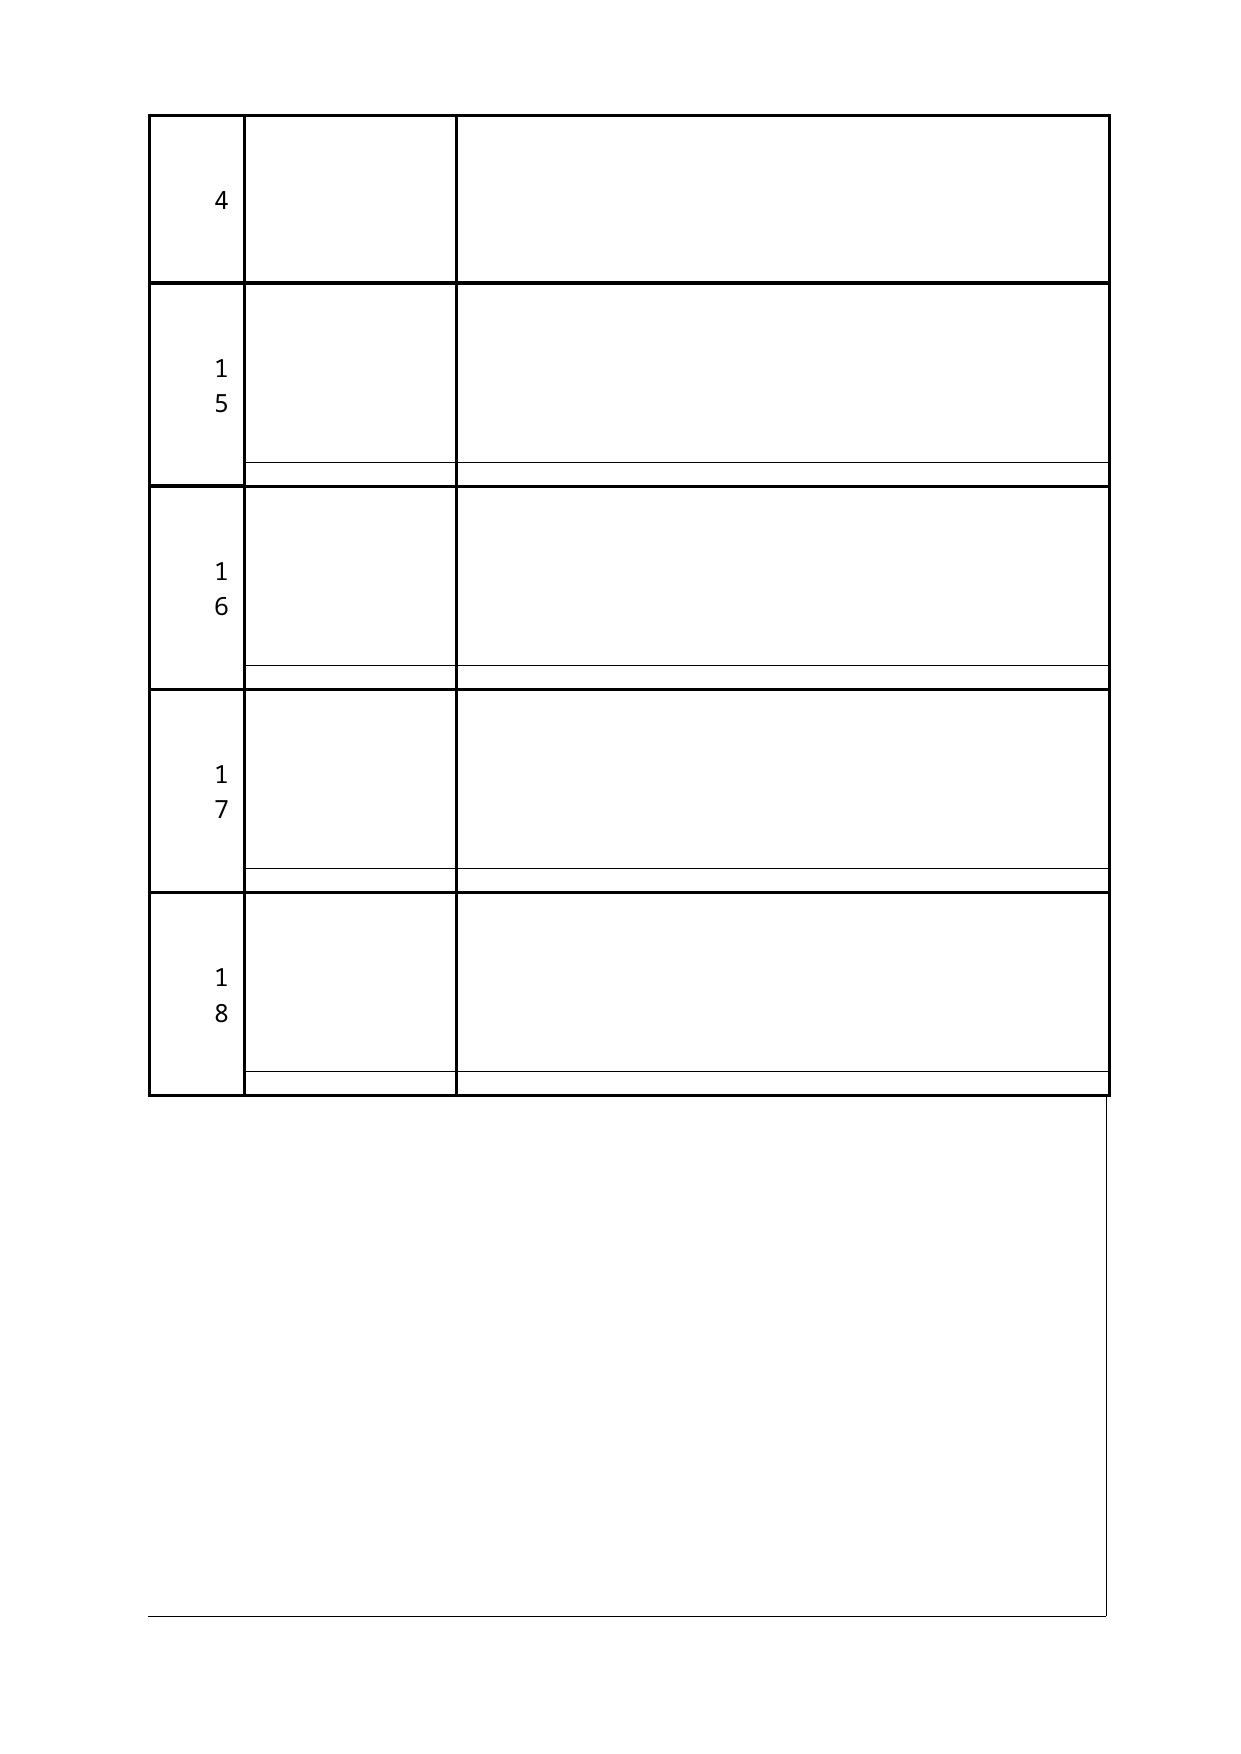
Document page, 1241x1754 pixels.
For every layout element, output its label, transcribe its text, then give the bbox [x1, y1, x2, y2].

table_cell [458, 1072, 1108, 1094]
table_cell [246, 117, 455, 281]
table_cell 4 [151, 117, 243, 281]
table_cell 18 [151, 894, 243, 1094]
table_cell 15 [151, 285, 243, 484]
table_cell [458, 869, 1108, 891]
table_cell 16 [151, 488, 243, 688]
table_cell [246, 285, 455, 462]
table_cell [246, 691, 455, 868]
table_cell 17 [151, 691, 243, 891]
table_cell [458, 894, 1108, 1071]
table_cell [246, 666, 455, 688]
table_cell [458, 488, 1108, 665]
table_cell [246, 869, 455, 891]
table_cell [458, 666, 1108, 688]
table_cell [246, 488, 455, 665]
table_cell [458, 691, 1108, 868]
table_cell [458, 463, 1108, 484]
table_cell [458, 285, 1108, 462]
table_cell [246, 1072, 455, 1094]
table_cell [458, 117, 1108, 281]
table_cell [246, 463, 455, 484]
table_cell [246, 894, 455, 1071]
